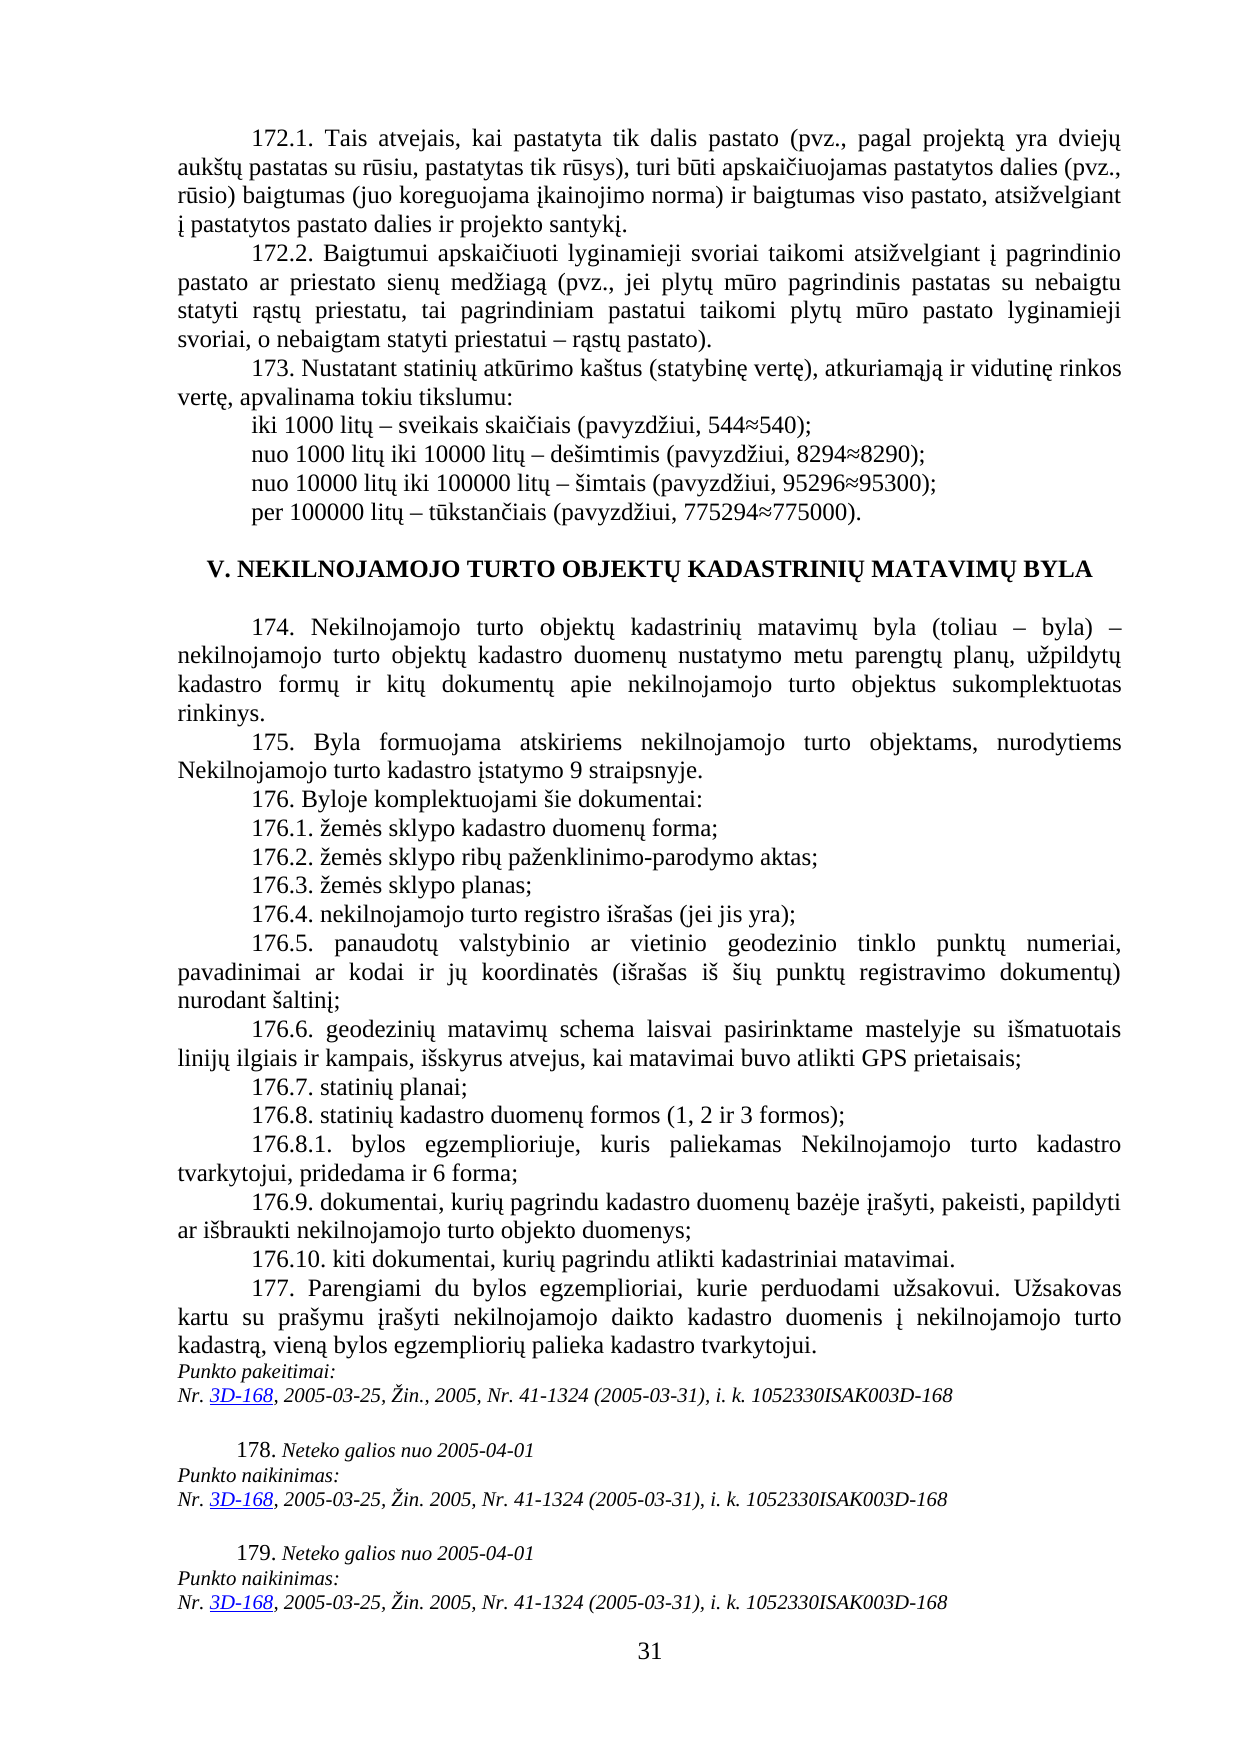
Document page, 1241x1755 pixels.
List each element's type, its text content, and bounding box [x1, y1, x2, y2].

text 178. Neteko galios nuo 2005-04-01 [177, 1436, 1122, 1463]
text 176.1. žemės sklypo kadastro duomenų forma; [177, 813, 1122, 842]
text 176.8.1. bylos egzemplioriuje, kuris paliekamas Nekilnojamojo turto kadastro tvarkytojui, pridedama ir 6 forma; [177, 1129, 1122, 1187]
text 176.4. nekilnojamojo turto registro išrašas (jei jis yra); [177, 899, 1122, 928]
text 173. Nustatant statinių atkūrimo kaštus (statybinę vertę), atkuriamąją ir vidutinę rinkos vertę, apvalinama tokiu tikslumu: [177, 353, 1122, 411]
text Punkto pakeitimai: [177, 1359, 1122, 1383]
text 176.9. dokumentai, kurių pagrindu kadastro duomenų bazėje įrašyti, pakeisti, papildyti ar išbraukti nekilnojamojo turto objekto duomenys; [177, 1187, 1122, 1244]
text Nr. 3D-168, 2005-03-25, Žin. 2005, Nr. 41-1324 (2005-03-31), i. k. 1052330ISAK003D-168 [177, 1487, 1122, 1511]
text 172.1. Tais atvejais, kai pastatyta tik dalis pastato (pvz., pagal projektą yra dviejų aukštų pastatas su rūsiu, pastatytas tik rūsys), turi būti apskaičiuojamas pastatytos dalies (pvz., rūsio) baigtumas (juo koreguojama įkainojimo norma) ir baigtumas viso pastato, atsižvelgiant į pastatytos pastato dalies ir projekto santykį. [177, 123, 1122, 238]
text 176.8. statinių kadastro duomenų formos (1, 2 ir 3 formos); [177, 1101, 1122, 1129]
text 179. Neteko galios nuo 2005-04-01 [177, 1539, 1122, 1566]
text 176.7. statinių planai; [177, 1072, 1122, 1101]
text nuo 1000 litų iki 10000 litų – dešimtimis (pavyzdžiui, 8294≈8290); [177, 439, 1122, 468]
text Punkto naikinimas: [177, 1463, 1122, 1487]
text Nr. 3D-168, 2005-03-25, Žin. 2005, Nr. 41-1324 (2005-03-31), i. k. 1052330ISAK003D-168 [177, 1590, 1122, 1614]
text 172.2. Baigtumui apskaičiuoti lyginamieji svoriai taikomi atsižvelgiant į pagrindinio pastato ar priestato sienų medžiagą (pvz., jei plytų mūro pagrindinis pastatas su nebaigtu statyti rąstų priestatu, tai pagrindiniam pastatui taikomi plytų mūro pastato lyginamieji svoriai, o nebaigtam statyti priestatui – rąstų pastato). [177, 238, 1122, 353]
text 176.3. žemės sklypo planas; [177, 871, 1122, 899]
text 176. Byloje komplektuojami šie dokumentai: [177, 784, 1122, 813]
text 177. Parengiami du bylos egzemplioriai, kurie perduodami užsakovui. Užsakovas kartu su prašymu įrašyti nekilnojamojo daikto kadastro duomenis į nekilnojamojo turto kadastrą, vieną bylos egzempliorių palieka kadastro tvarkytojui. [177, 1273, 1122, 1359]
text V. NEKILNOJAMOJO TURTO OBJEKTŲ KADASTRINIŲ MATAVIMŲ BYLA [177, 554, 1122, 583]
text 176.6. geodezinių matavimų schema laisvai pasirinktame mastelyje su išmatuotais linijų ilgiais ir kampais, išskyrus atvejus, kai matavimai buvo atlikti GPS prietaisais; [177, 1014, 1122, 1072]
text Nr. 3D-168, 2005-03-25, Žin., 2005, Nr. 41-1324 (2005-03-31), i. k. 1052330ISAK003D-168 [177, 1383, 1122, 1407]
text 175. Byla formuojama atskiriems nekilnojamojo turto objektams, nurodytiems Nekilnojamojo turto kadastro įstatymo 9 straipsnyje. [177, 727, 1122, 784]
text 176.5. panaudotų valstybinio ar vietinio geodezinio tinklo punktų numeriai, pavadinimai ar kodai ir jų koordinatės (išrašas iš šių punktų registravimo dokumentų) nurodant šaltinį; [177, 928, 1122, 1014]
text 174. Nekilnojamojo turto objektų kadastrinių matavimų byla (toliau – byla) – nekilnojamojo turto objektų kadastro duomenų nustatymo metu parengtų planų, užpildytų kadastro formų ir kitų dokumentų apie nekilnojamojo turto objektus sukomplektuotas rinkinys. [177, 612, 1122, 727]
text per 100000 litų – tūkstančiais (pavyzdžiui, 775294≈775000). [177, 497, 1122, 526]
text 176.2. žemės sklypo ribų paženklinimo-parodymo aktas; [177, 842, 1122, 871]
text nuo 10000 litų iki 100000 litų – šimtais (pavyzdžiui, 95296≈95300); [177, 468, 1122, 497]
text iki 1000 litų – sveikais skaičiais (pavyzdžiui, 544≈540); [177, 411, 1122, 439]
text 176.10. kiti dokumentai, kurių pagrindu atlikti kadastriniai matavimai. [177, 1244, 1122, 1273]
text Punkto naikinimas: [177, 1566, 1122, 1590]
